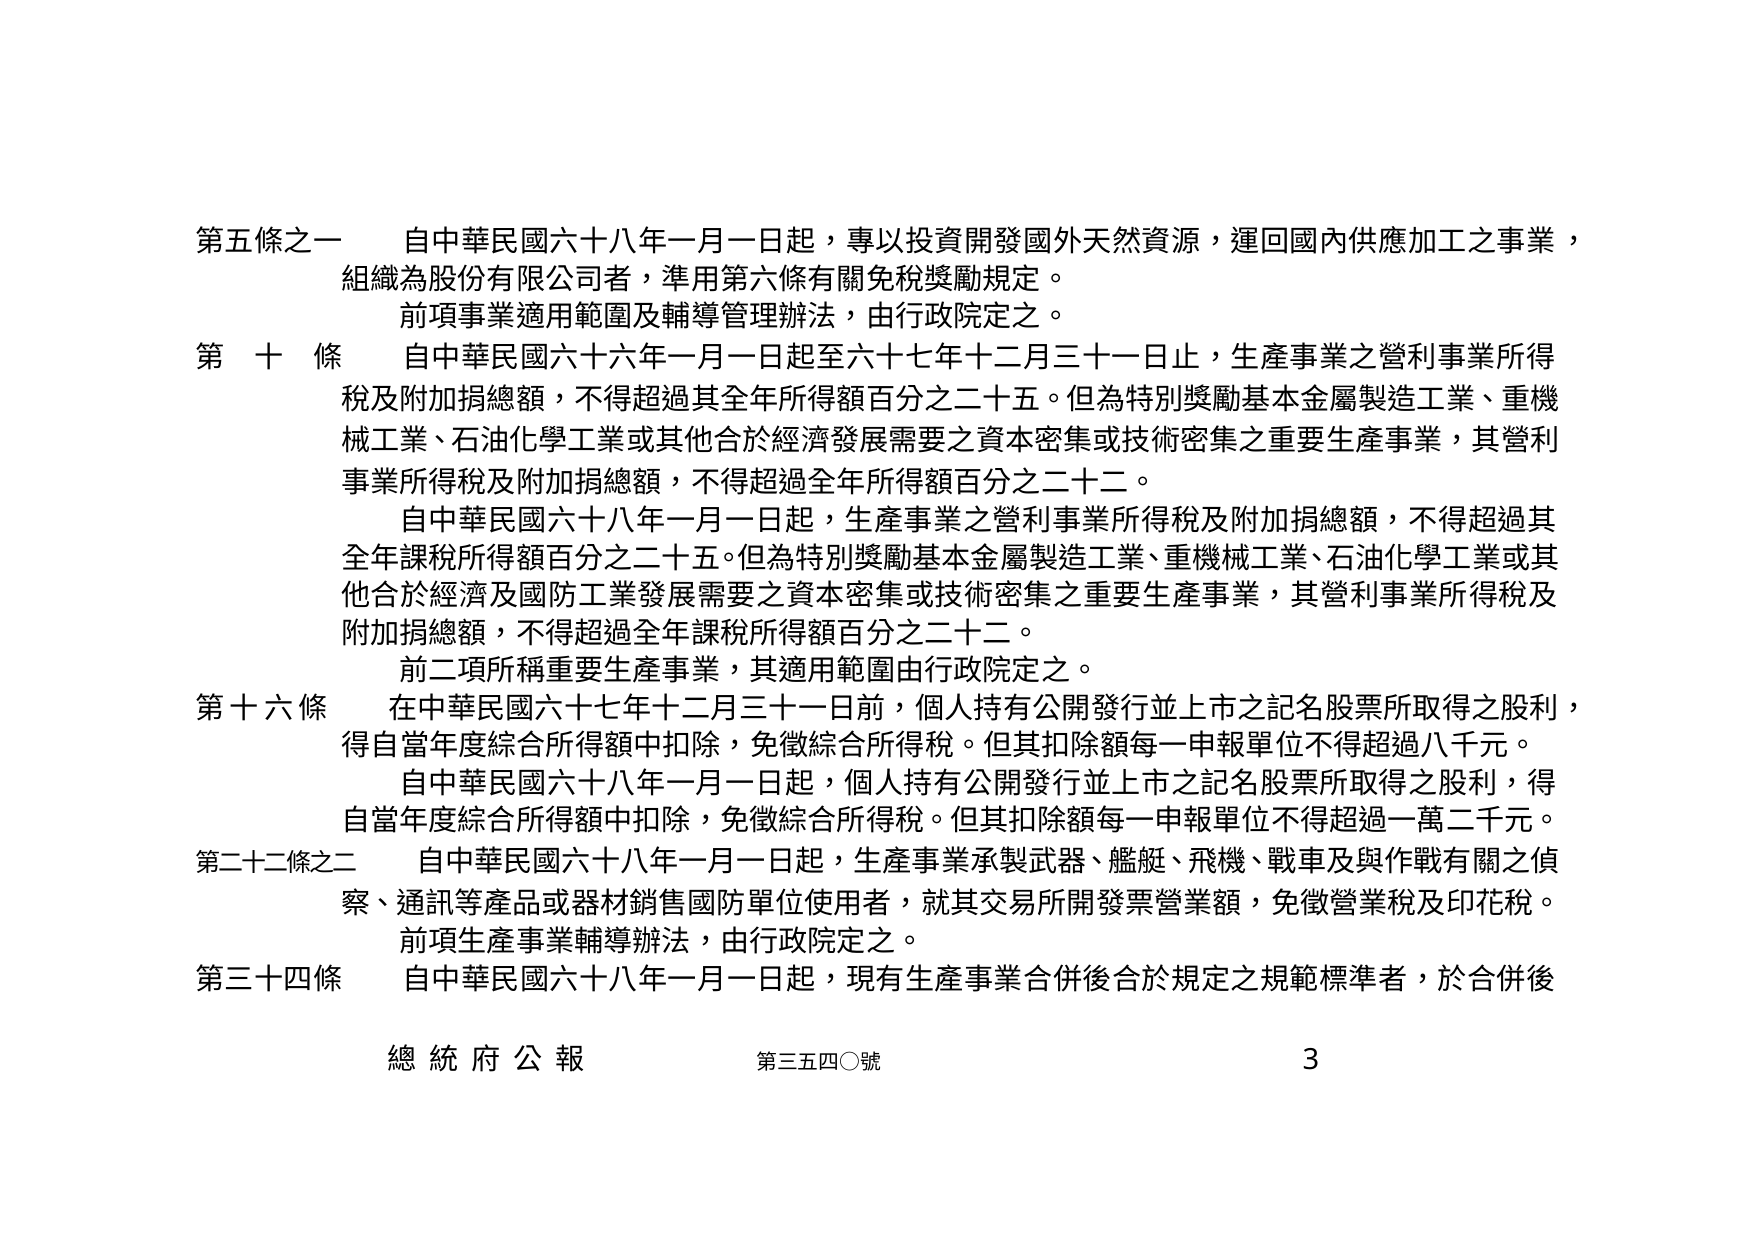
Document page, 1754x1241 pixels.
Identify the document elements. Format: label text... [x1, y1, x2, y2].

text 前項事業適用範圍及輔導管理辦法，由行政院定之。 [341, 297, 1559, 334]
text 第二十二條之二 自中華民國六十八年一月一日起，生產事業承製武器、艦艇、飛機、戰車及與作戰有關之偵察、通訊等產品或器材銷售國防單位使用者，就其交易所開發票營業額，免徵營業稅及印花稅。 [195, 838, 1559, 922]
text 第三十四條 自中華民國六十八年一月一日起，現有生產事業合併後合於規定之規範標準者，於合併後 [195, 959, 1559, 997]
text 自中華民國六十八年一月一日起，個人持有公開發行並上市之記名股票所取得之股利，得自當年度綜合所得額中扣除，免徵綜合所得稅。但其扣除額每一申報單位不得超過一萬二千元。 [341, 763, 1559, 838]
text 前二項所稱重要生產事業，其適用範圍由行政院定之。 [341, 651, 1559, 688]
text 第 十 條 自中華民國六十六年一月一日起至六十七年十二月三十一日止，生產事業之營利事業所得稅及附加捐總額，不得超過其全年所得額百分之二十五。但為特別獎勵基本金屬製造工業、重機械工業、石油化學工業或其他合於經濟發展需要之資本密集或技術密集之重要生產事業，其營利事業所得稅及附加捐總額，不得超過全年所得額百分之二十二。 [195, 334, 1559, 501]
text 自中華民國六十八年一月一日起，生產事業之營利事業所得稅及附加捐總額，不得超過其全年課稅所得額百分之二十五。但為特別獎勵基本金屬製造工業、重機械工業、石油化學工業或其他合於經濟及國防工業發展需要之資本密集或技術密集之重要生產事業，其營利事業所得稅及附加捐總額，不得超過全年課稅所得額百分之二十二。 [341, 501, 1559, 651]
text 第五條之一 自中華民國六十八年一月一日起，專以投資開發國外天然資源，運回國內供應加工之事業，組織為股份有限公司者，準用第六條有關免稅獎勵規定。 [195, 222, 1559, 297]
text 前項生產事業輔導辦法，由行政院定之。 [341, 922, 1559, 959]
text 第十六條 在中華民國六十七年十二月三十一日前，個人持有公開發行並上市之記名股票所取得之股利，得自當年度綜合所得額中扣除，免徵綜合所得稅。但其扣除額每一申報單位不得超過八千元。 [195, 688, 1559, 763]
